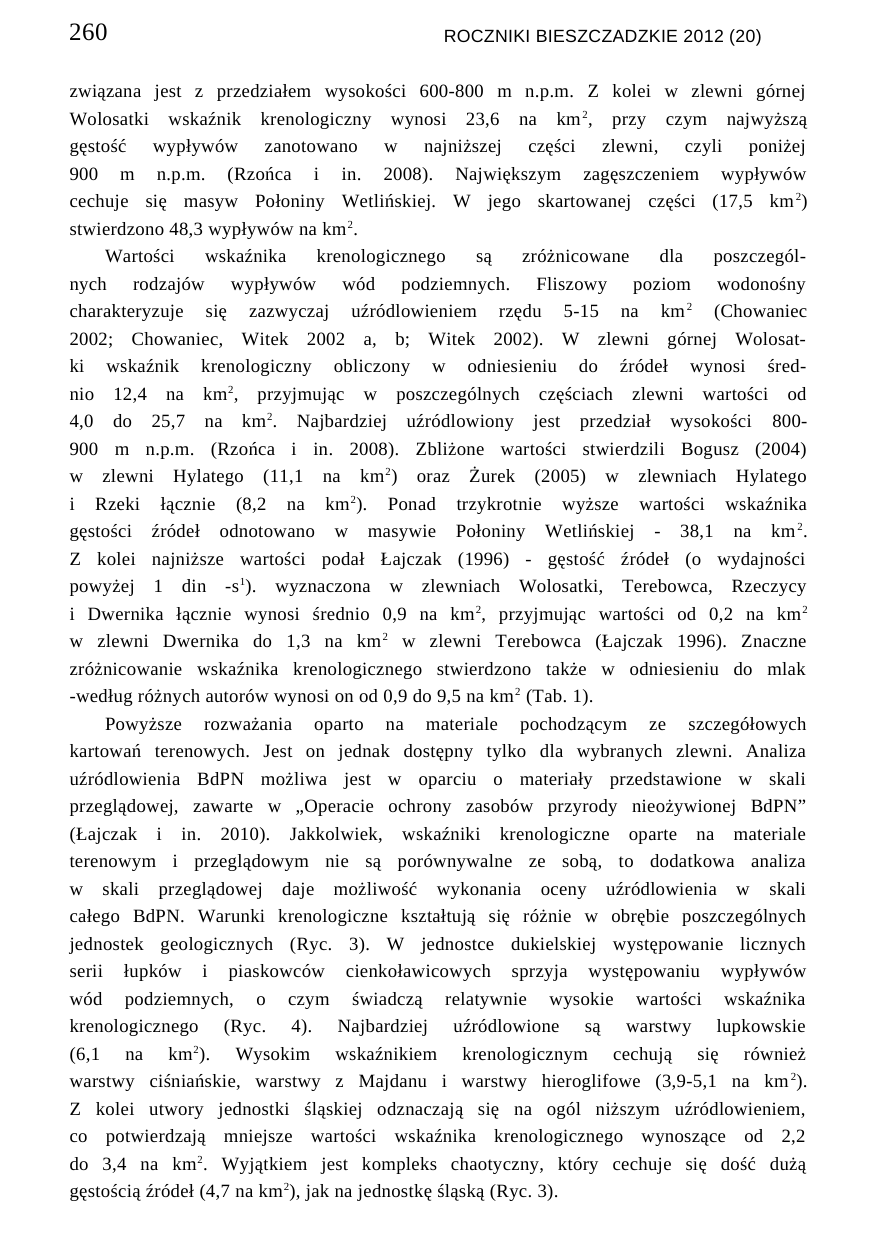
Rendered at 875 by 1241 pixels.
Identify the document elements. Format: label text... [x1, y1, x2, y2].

text związana jest z przedziałem wysokości 600-800 m n.p.m. Z kolei w zlewni górnej Wolosatki wskaźnik krenologiczny wynosi 23,6 na km2, przy czym najwyższą gęstość wypływów zanotowano w najniższej części zlewni, czyli poniżej 900 m n.p.m. (Rzońca i in. 2008). Największym zagęszczeniem wypływów cechuje się masyw Połoniny Wetlińskiej. W jego skartowanej części (17,5 km2) stwierdzono 48,3 wypływów na km2. [69, 76, 808, 241]
text Wartości wskaźnika krenologicznego są zróżnicowane dla poszczegól- nych rodzajów wypływów wód podziemnych. Fliszowy poziom wodonośny charakteryzuje się zazwyczaj uźródlowieniem rzędu 5-15 na km2 (Chowaniec 2002; Chowaniec, Witek 2002 a, b; Witek 2002). W zlewni górnej Wolosat- ki wskaźnik krenologiczny obliczony w odniesieniu do źródeł wynosi śred- nio 12,4 na km2, przyjmując w poszczególnych częściach zlewni wartości od 4,0 do 25,7 na km2. Najbardziej uźródlowiony jest przedział wysokości 800- 900 m n.p.m. (Rzońca i in. 2008). Zbliżone wartości stwierdzili Bogusz (2004) w zlewni Hylatego (11,1 na km2) oraz Żurek (2005) w zlewniach Hylatego i Rzeki łącznie (8,2 na km2). Ponad trzykrotnie wyższe wartości wskaźnika gęstości źródeł odnotowano w masywie Połoniny Wetlińskiej - 38,1 na km2. Z kolei najniższe wartości podał Łajczak (1996) - gęstość źródeł (o wydajności powyżej 1 din -s1). wyznaczona w zlewniach Wolosatki, Terebowca, Rzeczycy i Dwernika łącznie wynosi średnio 0,9 na km2, przyjmując wartości od 0,2 na km2 w zlewni Dwernika do 1,3 na km2 w zlewni Terebowca (Łajczak 1996). Znaczne zróżnicowanie wskaźnika krenologicznego stwierdzono także w odniesieniu do mlak -według różnych autorów wynosi on od 0,9 do 9,5 na km2 (Tab. 1). [69, 241, 808, 708]
text ROCZNIKI BIESZCZADZKIE 2012 (20) [443, 28, 762, 46]
text Powyższe rozważania oparto na materiale pochodzącym ze szczegółowych kartowań terenowych. Jest on jednak dostępny tylko dla wybranych zlewni. Analiza uźródlowienia BdPN możliwa jest w oparciu o materiały przedstawione w skali przeglądowej, zawarte w „Operacie ochrony zasobów przyrody nieożywionej BdPN” (Łajczak i in. 2010). Jakkolwiek, wskaźniki krenologiczne oparte na materiale terenowym i przeglądowym nie są porównywalne ze sobą, to dodatkowa analiza w skali przeglądowej daje możliwość wykonania oceny uźródlowienia w skali całego BdPN. Warunki krenologiczne kształtują się różnie w obrębie poszczególnych jednostek geologicznych (Ryc. 3). W jednostce dukielskiej występowanie licznych serii łupków i piaskowców cienkoławicowych sprzyja występowaniu wypływów wód podziemnych, o czym świadczą relatywnie wysokie wartości wskaźnika krenologicznego (Ryc. 4). Najbardziej uźródlowione są warstwy lupkowskie (6,1 na km2). Wysokim wskaźnikiem krenologicznym cechują się również warstwy ciśniańskie, warstwy z Majdanu i warstwy hieroglifowe (3,9-5,1 na km2). Z kolei utwory jednostki śląskiej odznaczają się na ogól niższym uźródlowieniem, co potwierdzają mniejsze wartości wskaźnika krenologicznego wynoszące od 2,2 do 3,4 na km2. Wyjątkiem jest kompleks chaotyczny, który cechuje się dość dużą gęstością źródeł (4,7 na km2), jak na jednostkę śląską (Ryc. 3). [69, 708, 808, 1203]
text 260 [69, 20, 108, 45]
